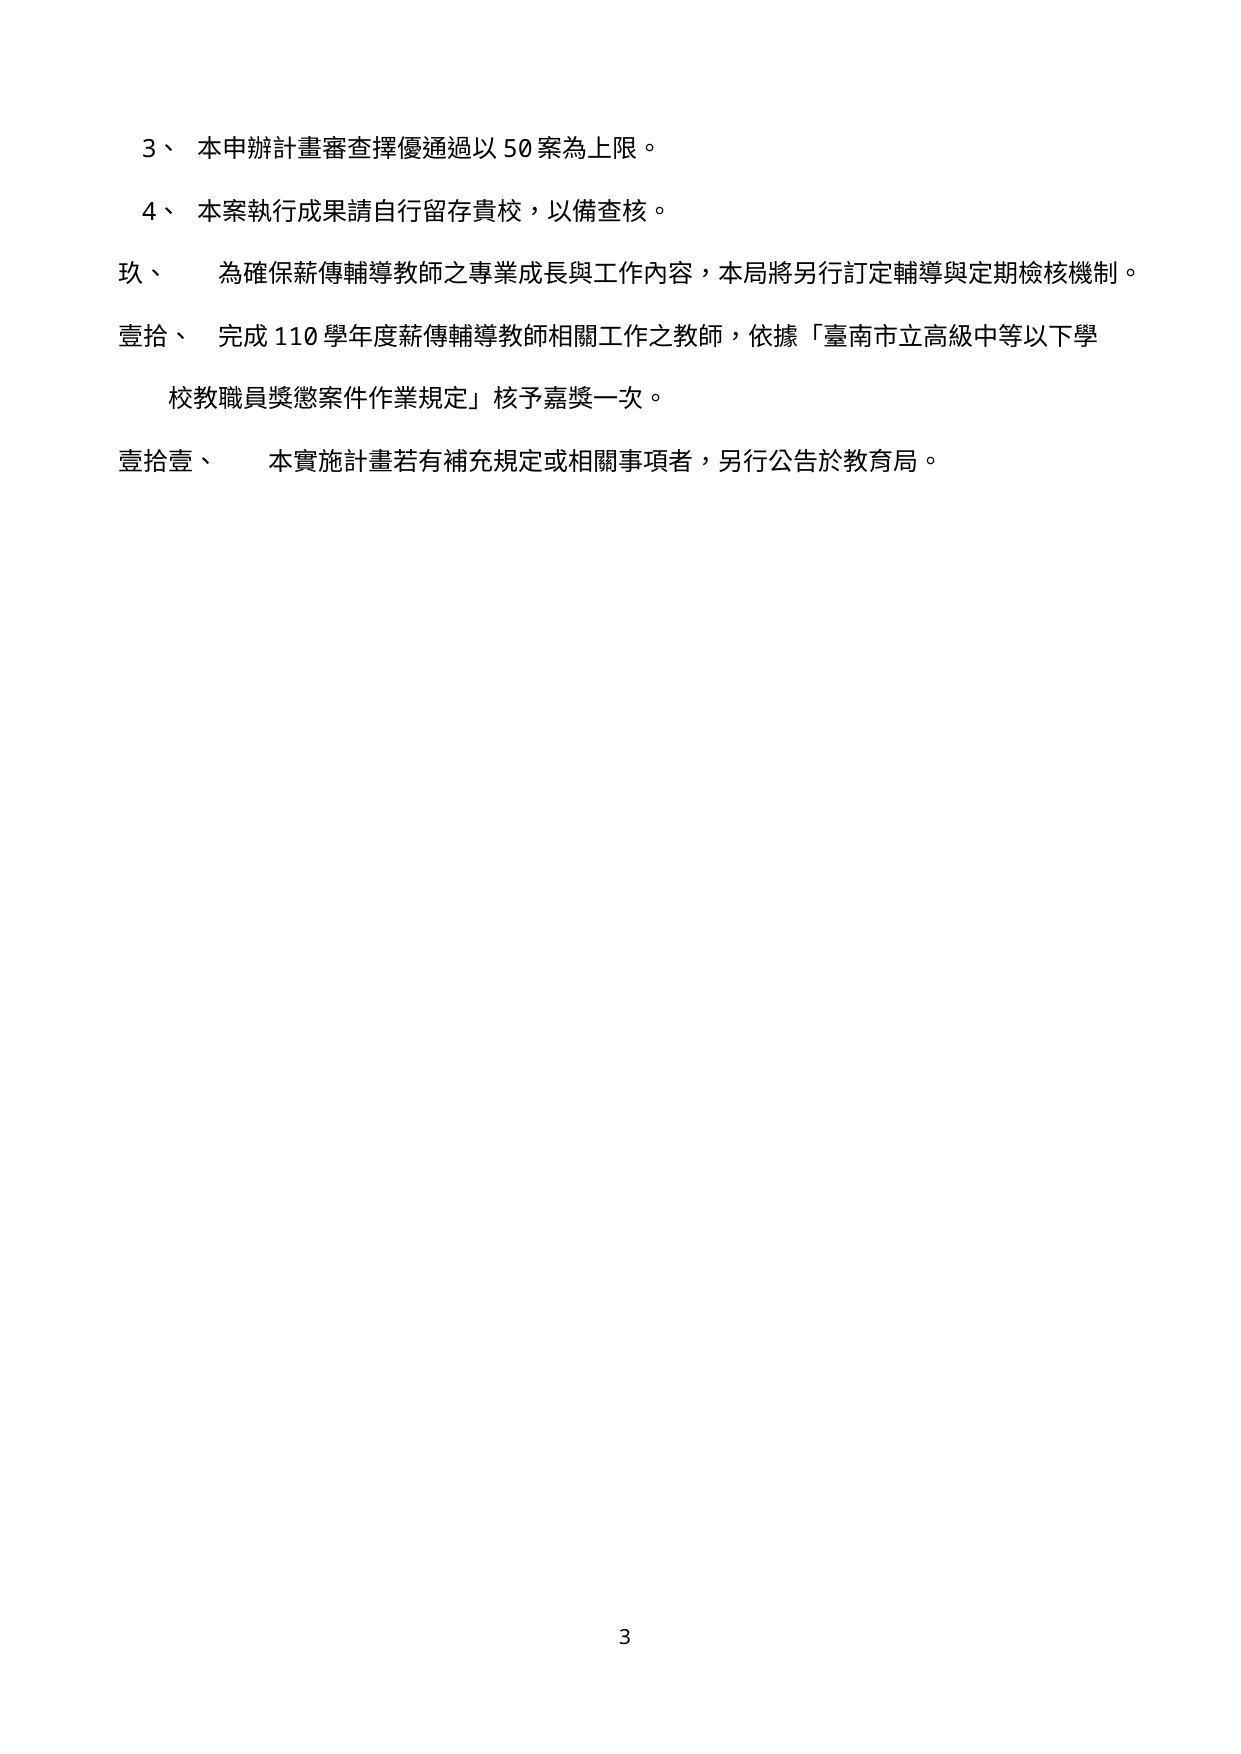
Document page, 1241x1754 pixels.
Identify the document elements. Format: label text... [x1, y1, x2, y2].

list 本案執行成果請自行留存貴校，以備查核。 [142, 168, 1122, 230]
list 本申辦計畫審查擇優通過以50案為上限。 [142, 105, 1122, 168]
list 為確保薪傳輔導教師之專業成長與工作內容，本局將另行訂定輔導與定期檢核機制。 [118, 230, 1122, 293]
list 本實施計畫若有補充規定或相關事項者，另行公告於教育局。 [118, 418, 1122, 480]
list 完成110學年度薪傳輔導教師相關工作之教師，依據「臺南市立高級中等以下學校教職員獎懲案件作業規定」核予嘉獎一次。 [118, 293, 1122, 418]
